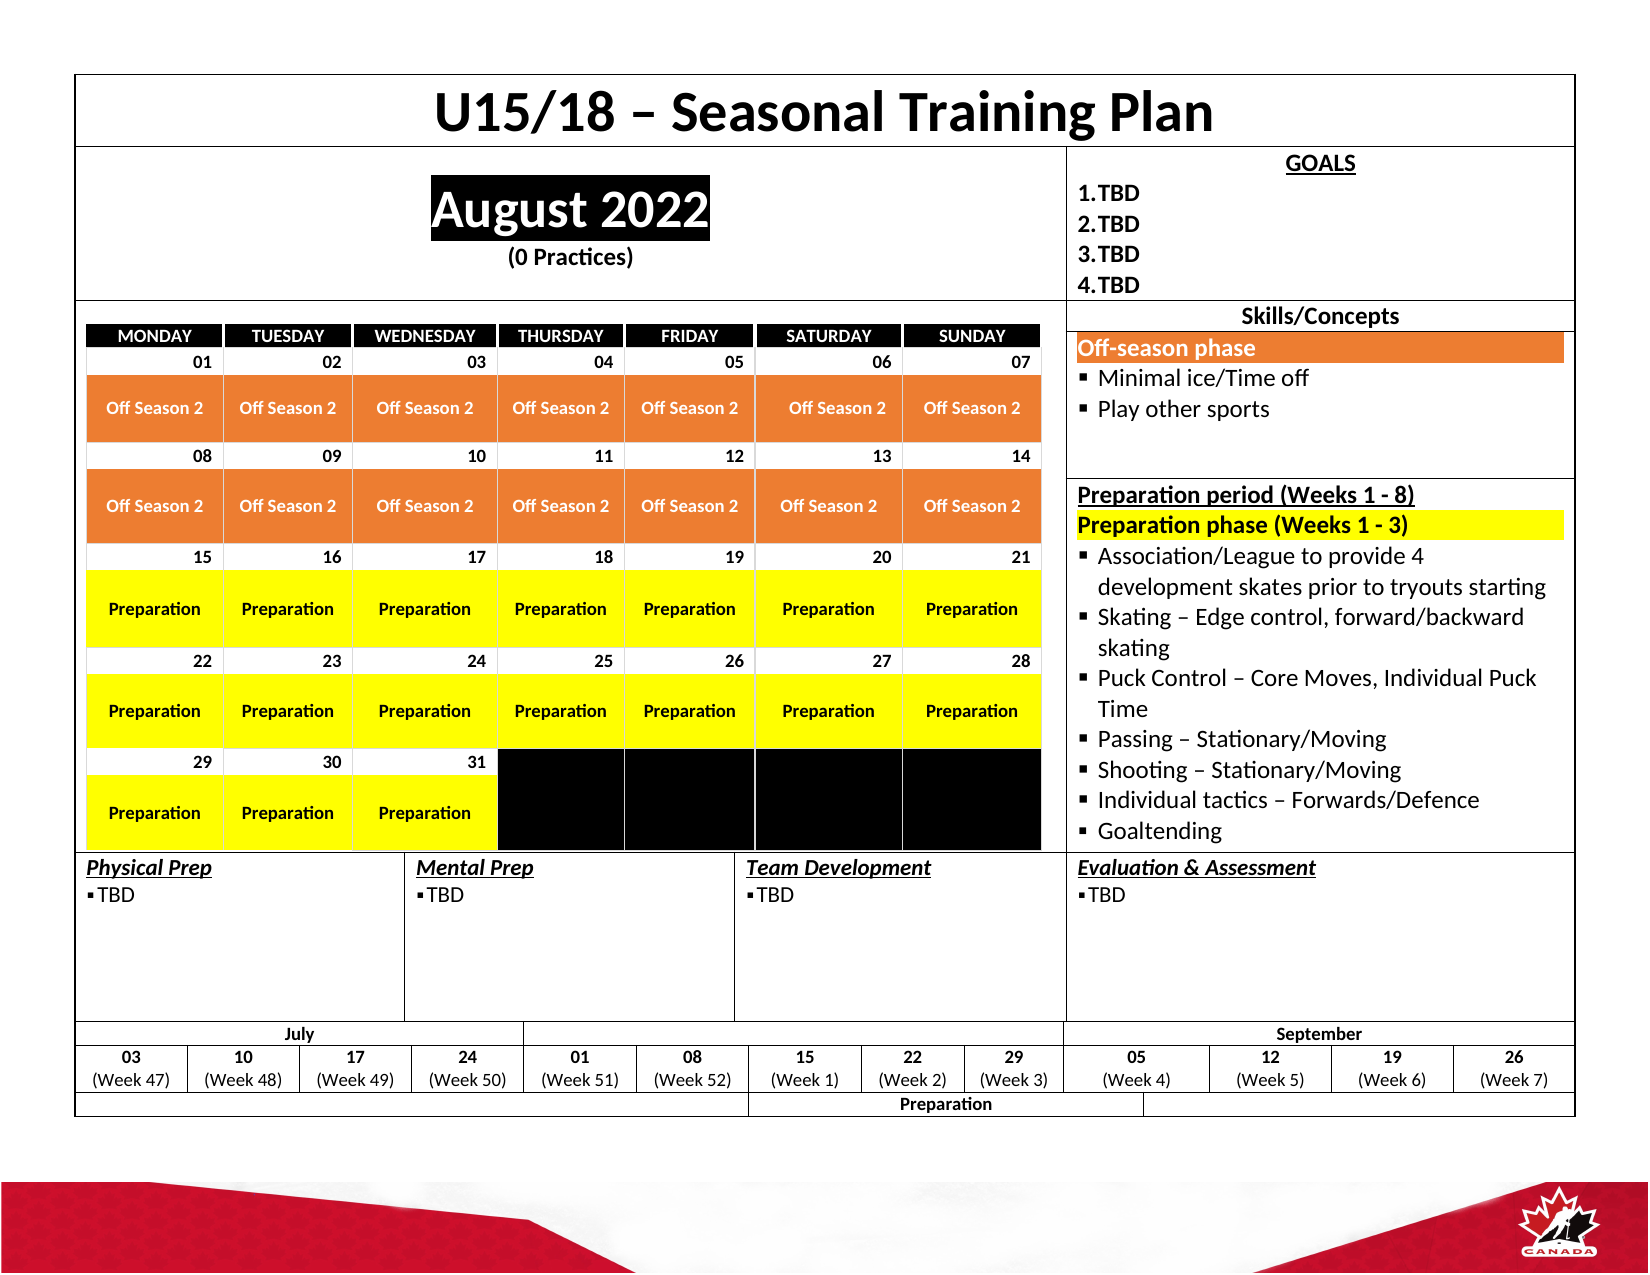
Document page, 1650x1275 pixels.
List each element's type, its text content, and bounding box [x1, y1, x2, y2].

table_cell 05 [625, 348, 754, 374]
table_cell Preparation [353, 570, 497, 647]
table_cell September [1064, 1022, 1574, 1045]
table_cell [903, 749, 1041, 775]
table_cell Team Development TBD [735, 853, 1066, 1021]
table_cell Off Season 2 [87, 469, 223, 543]
table_cell [625, 775, 754, 850]
table_cell GOALS TBD TBD TBD TBD [1067, 147, 1574, 299]
table_cell 12 (Week 5) [1210, 1046, 1331, 1092]
table_cell 06 [756, 348, 902, 374]
table_cell 02 [224, 348, 352, 374]
table_cell 10 [353, 443, 497, 469]
table_cell Off Season 2 [625, 375, 754, 442]
table_cell Off Season 2 [353, 375, 497, 442]
table_cell Preparation [903, 570, 1041, 647]
table_cell 13 [756, 443, 902, 469]
table_cell Preparation [756, 674, 902, 748]
table_cell Off Season 2 [498, 375, 624, 442]
table_cell Off Season 2 [903, 469, 1041, 543]
table_cell 20 [756, 544, 902, 570]
table_cell Preparation [903, 674, 1041, 748]
table_cell Preparation [498, 570, 624, 647]
table_cell August 2022 (0 Practices) [76, 147, 1066, 299]
table_cell Off-season phase Minimal ice/Time off Play other sports [1067, 332, 1574, 478]
table_cell July [76, 1022, 523, 1045]
table_cell [76, 301, 1066, 852]
table_cell 03 (Week 47) [76, 1046, 187, 1092]
table_cell 04 [498, 348, 624, 374]
table_cell 17 (Week 49) [300, 1046, 411, 1092]
table_cell 09 [224, 443, 352, 469]
table_cell Preparation [625, 674, 754, 748]
table_header FRIDAY [626, 324, 753, 347]
table_cell 01 (Week 51) [524, 1046, 636, 1092]
table_cell 05 (Week 4) [1064, 1046, 1209, 1092]
table_cell Mental Prep TBD [405, 853, 734, 1021]
table_cell Preparation [625, 570, 754, 647]
table_cell Off Season 2 [87, 375, 223, 442]
table_cell Off Season 2 [498, 469, 624, 543]
table_cell 08 (Week 52) [637, 1046, 748, 1092]
table_cell 22 [87, 648, 223, 674]
table_cell [903, 775, 1041, 850]
table_cell Preparation period (Weeks 1 - 8) Preparation phase (Weeks 1 - 3) Association/League to provide 4 development skates prior to tryouts starting Skating – Edge control, forward/backward skating Puck Control – Core Moves, Individual Puck Time Passing – Stationary/Moving Shooting – Stationary/Moving Individual tactics – Forwards/Defence Goaltending [1067, 479, 1574, 852]
table_cell 18 [498, 544, 624, 570]
table_cell Preparation [86, 570, 223, 647]
table_cell 19 (Week 6) [1332, 1046, 1453, 1092]
table_cell Off Season 2 [353, 469, 497, 543]
table_cell 29 (Week 3) [965, 1046, 1063, 1092]
table_cell Off Season 2 [903, 375, 1041, 442]
table_cell Off Season 2 [224, 469, 352, 543]
table_header U15/18 – Seasonal Training Plan [76, 75, 1574, 146]
table_cell 03 [353, 348, 497, 374]
table_cell August [524, 1022, 1063, 1045]
table_header TUESDAY [225, 324, 351, 347]
table_cell [625, 749, 754, 775]
table_cell 10 (Week 48) [188, 1046, 299, 1092]
table_cell 27 [756, 648, 902, 674]
table_cell Tryout [1144, 1093, 1574, 1116]
table_cell [756, 775, 902, 850]
table_cell 12 [625, 443, 754, 469]
table_cell 01 [87, 348, 223, 374]
table_cell [756, 749, 902, 775]
table_cell Preparation [224, 674, 352, 748]
table_cell Off Season 2 [756, 375, 902, 442]
table_cell Preparation [756, 570, 902, 647]
table_cell 15 (Week 1) [749, 1046, 861, 1092]
table_cell Evaluation & Assessment TBD [1067, 853, 1574, 1021]
table_cell 30 [224, 749, 352, 775]
table_cell Off Season 2 [76, 1093, 748, 1116]
table_cell 11 [498, 443, 624, 469]
table_cell Preparation [224, 570, 352, 647]
table_cell Preparation [224, 775, 352, 850]
table_cell Preparation [353, 775, 497, 850]
table_cell 28 [903, 648, 1041, 674]
table_cell 24 (Week 50) [412, 1046, 523, 1092]
table_header MONDAY [86, 324, 222, 347]
table_header THURSDAY [499, 324, 623, 347]
table_cell 07 [903, 348, 1041, 374]
table_cell 24 [353, 648, 497, 674]
table_header SUNDAY [904, 324, 1040, 347]
table_cell 29 [87, 748, 223, 775]
table_cell Skills/Concepts [1067, 301, 1574, 331]
table_cell 08 [87, 443, 223, 469]
table_cell 17 [353, 544, 497, 570]
table_cell 25 [498, 648, 624, 674]
table_cell Off Season 2 [224, 375, 352, 442]
table_cell Physical Prep TBD [76, 853, 404, 1021]
table_cell Preparation [87, 674, 223, 748]
table_cell 22 (Week 2) [862, 1046, 964, 1092]
table_cell Preparation [498, 674, 624, 748]
table_cell 15 [87, 544, 223, 570]
table_cell Preparation [353, 674, 497, 748]
table_header SATURDAY [757, 324, 901, 347]
table_cell Preparation [749, 1093, 1143, 1116]
table_cell Preparation [87, 775, 223, 850]
table_cell Off Season 2 [756, 469, 902, 543]
table_cell Off Season 2 [625, 469, 754, 543]
table_cell 21 [903, 544, 1041, 570]
table_header WEDNESDAY [354, 324, 496, 347]
table_cell 26 [625, 648, 754, 674]
table_cell 14 [903, 443, 1041, 469]
table_cell 23 [224, 648, 352, 674]
table_cell [498, 749, 624, 775]
table_cell [498, 775, 624, 850]
table_cell 31 [353, 749, 497, 775]
table_cell 19 [625, 544, 754, 570]
table_cell 26 (Week 7) [1454, 1046, 1574, 1092]
table_cell 16 [224, 544, 352, 570]
